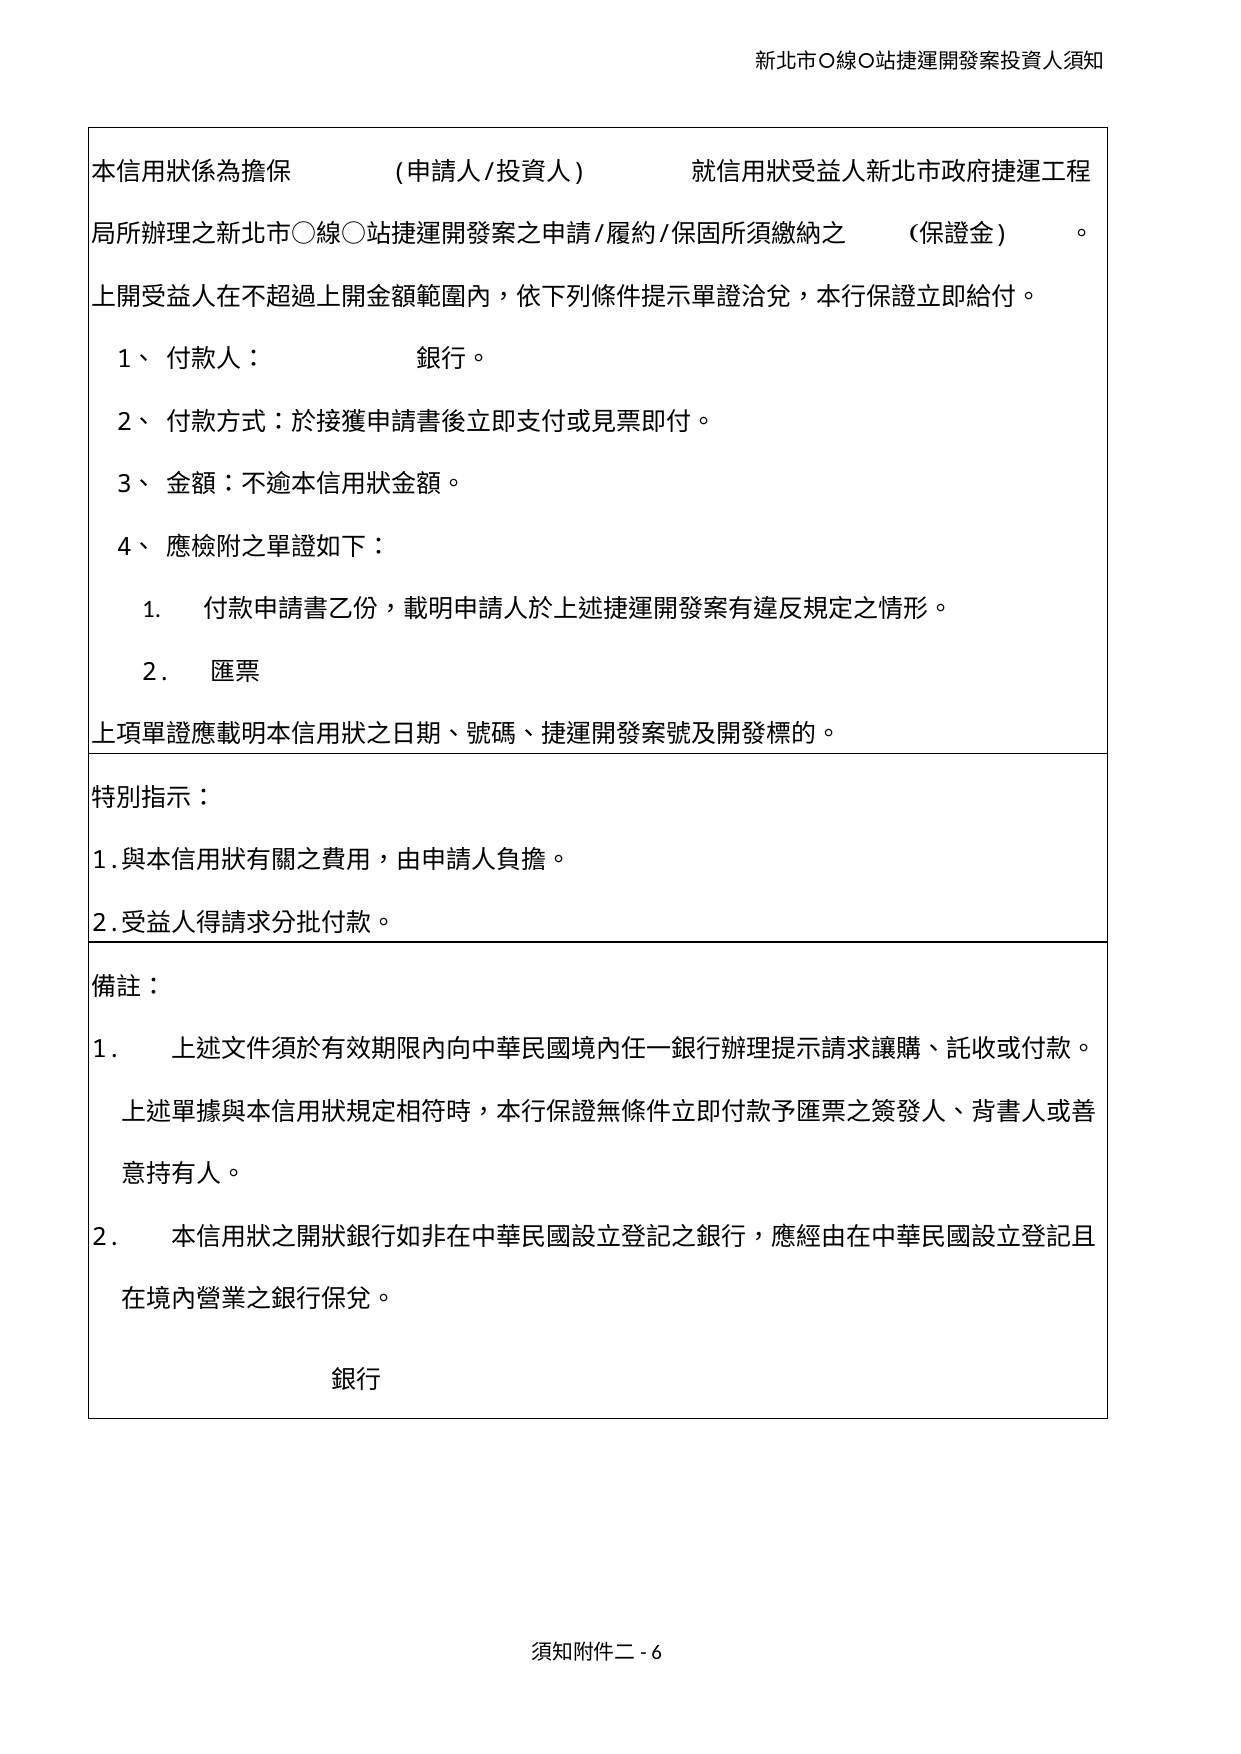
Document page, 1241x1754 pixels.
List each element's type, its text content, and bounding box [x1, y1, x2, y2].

table_cell 備註： 上述文件須於有效期限內向中華民國境內任一銀行辦理提示請求讓購、託收或付款。上述單據與本信用狀規定相符時，本行保證無條件立即付款予匯票之簽發人、背書人或善意持有人。 本信用狀之開狀銀行如非在中華民國設立登記之銀行，應經由在中華民國設立登記且在境內營業之銀行保兌。 銀行 [89, 943, 1107, 1417]
table_cell 特別指示： 1.與本信用狀有關之費用，由申請人負擔。 2.受益人得請求分批付款。 [89, 754, 1107, 941]
table_cell 本信用狀係為擔保 (申請人/投資人) 就信用狀受益人新北市政府捷運工程局所辦理之新北市○線○站捷運開發案之申請/履約/保固所須繳納之 保證金) 。 上開受益人在不超過上開金額範圍內，依下列條件提示單證洽兌，本行保證立即給付。 付款人： 銀行。 付款方式：於接獲申請書後立即支付或見票即付。 金額：不逾本信用狀金額。 應檢附之單證如下： 付款申請書乙份，載明申請人於上述捷運開發案有違反規定之情形。 匯票 上項單證應載明本信用狀之日期、號碼、捷運開發案號及開發標的。 [89, 128, 1107, 753]
